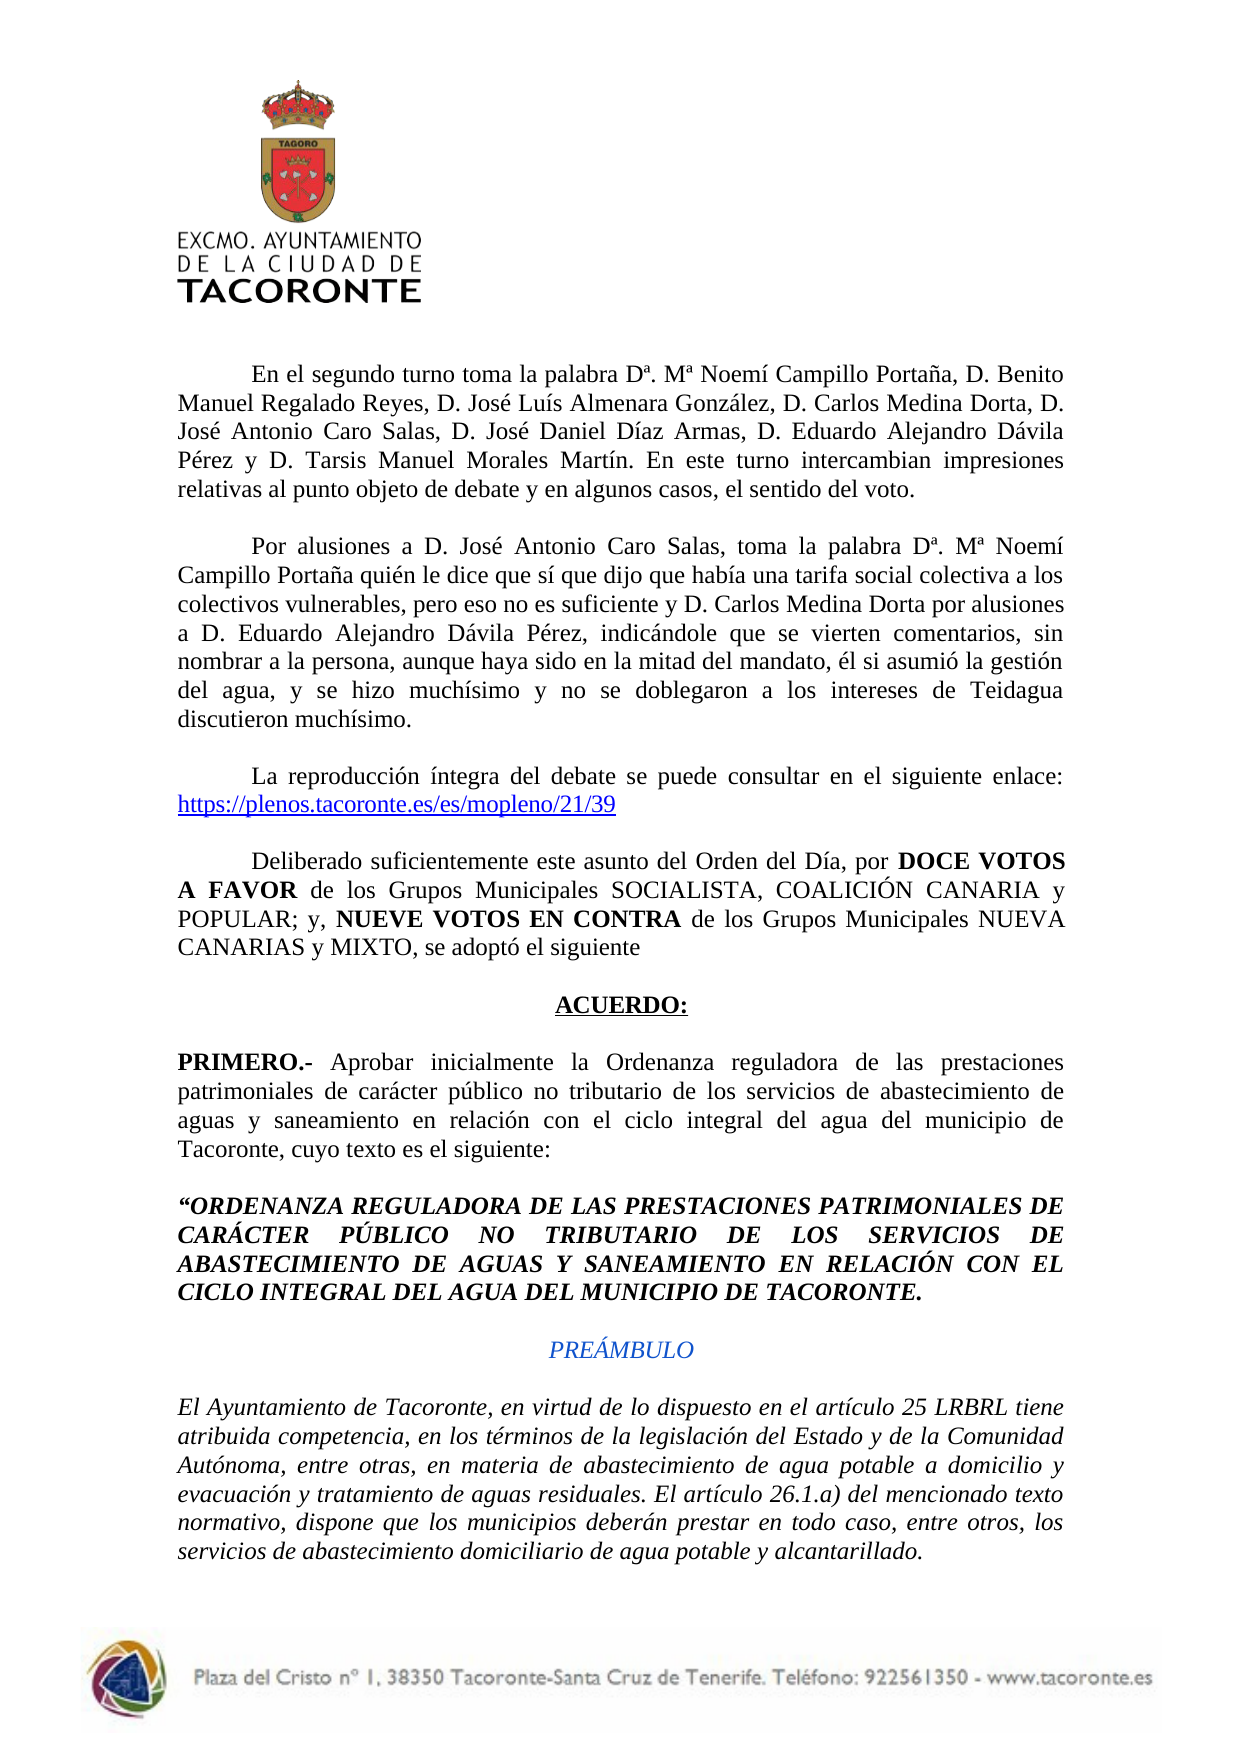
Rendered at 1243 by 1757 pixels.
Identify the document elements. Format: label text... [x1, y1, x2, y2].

text Deliberado suficientemente este asunto del Orden del Día, por DOCE VOTOS A FAVOR de los Grupos Municipales SOCIALISTA, COALICIÓN CANARIA y POPULAR; y, NUEVE VOTOS EN CONTRA de los Grupos Municipales NUEVA CANARIAS y MIXTO, se adoptó el siguiente [177, 846, 1066, 961]
text Por alusiones a D. José Antonio Caro Salas, toma la palabra Dª. Mª Noemí Campillo Portaña quién le dice que sí que dijo que había una tarifa social colectiva a los colectivos vulnerables, pero eso no es suficiente y D. Carlos Medina Dorta por alusiones a D. Eduardo Alejandro Dávila Pérez, indicándole que se vierten comentarios, sin nombrar a la persona, aunque haya sido en la mitad del mandato, él si asumió la gestión del agua, y se hizo muchísimo y no se doblegaron a los intereses de Teidagua discutieron muchísimo. [177, 531, 1065, 733]
subtitle ACUERDO: [163, 990, 1080, 1019]
text PRIMERO.- Aprobar inicialmente la Ordenanza reguladora de las prestaciones patrimoniales de carácter público no tributario de los servicios de abastecimiento de aguas y saneamiento en relación con el ciclo integral del agua del municipio de Tacoronte, cuyo texto es el siguiente: [177, 1047, 1065, 1162]
subtitle “ORDENANZA REGULADORA DE LAS PRESTACIONES PATRIMONIALES DE CARÁCTER PÚBLICO NO TRIBUTARIO DE LOS SERVICIOS DE ABASTECIMIENTO DE AGUAS Y SANEAMIENTO EN RELACIÓN CON EL CICLO INTEGRAL DEL AGUA DEL MUNICIPIO DE TACORONTE. [177, 1191, 1065, 1306]
picture [80, 1627, 1163, 1733]
text PREÁMBULO [163, 1335, 1080, 1364]
text El Ayuntamiento de Tacoronte, en virtud de lo dispuesto en el artículo 25 LRBRL tiene atribuida competencia, en los términos de la legislación del Estado y de la Comunidad Autónoma, entre otras, en materia de abastecimiento de agua potable a domicilio y evacuación y tratamiento de aguas residuales. El artículo 26.1.a) del mencionado texto normativo, dispone que los municipios deberán prestar en todo caso, entre otros, los servicios de abastecimiento domiciliario de agua potable y alcantarillado. [177, 1392, 1065, 1565]
text La reproducción íntegra del debate se puede consultar en el siguiente enlace: https://plenos.tacoronte.es/es/mopleno/21/39 [177, 761, 1064, 818]
picture [177, 80, 421, 303]
text En el segundo turno toma la palabra Dª. Mª Noemí Campillo Portaña, D. Benito Manuel Regalado Reyes, D. José Luís Almenara González, D. Carlos Medina Dorta, D. José Antonio Caro Salas, D. José Daniel Díaz Armas, D. Eduardo Alejandro Dávila Pérez y D. Tarsis Manuel Morales Martín. En este turno intercambian impresiones relativas al punto objeto de debate y en algunos casos, el sentido del voto. [177, 359, 1065, 503]
